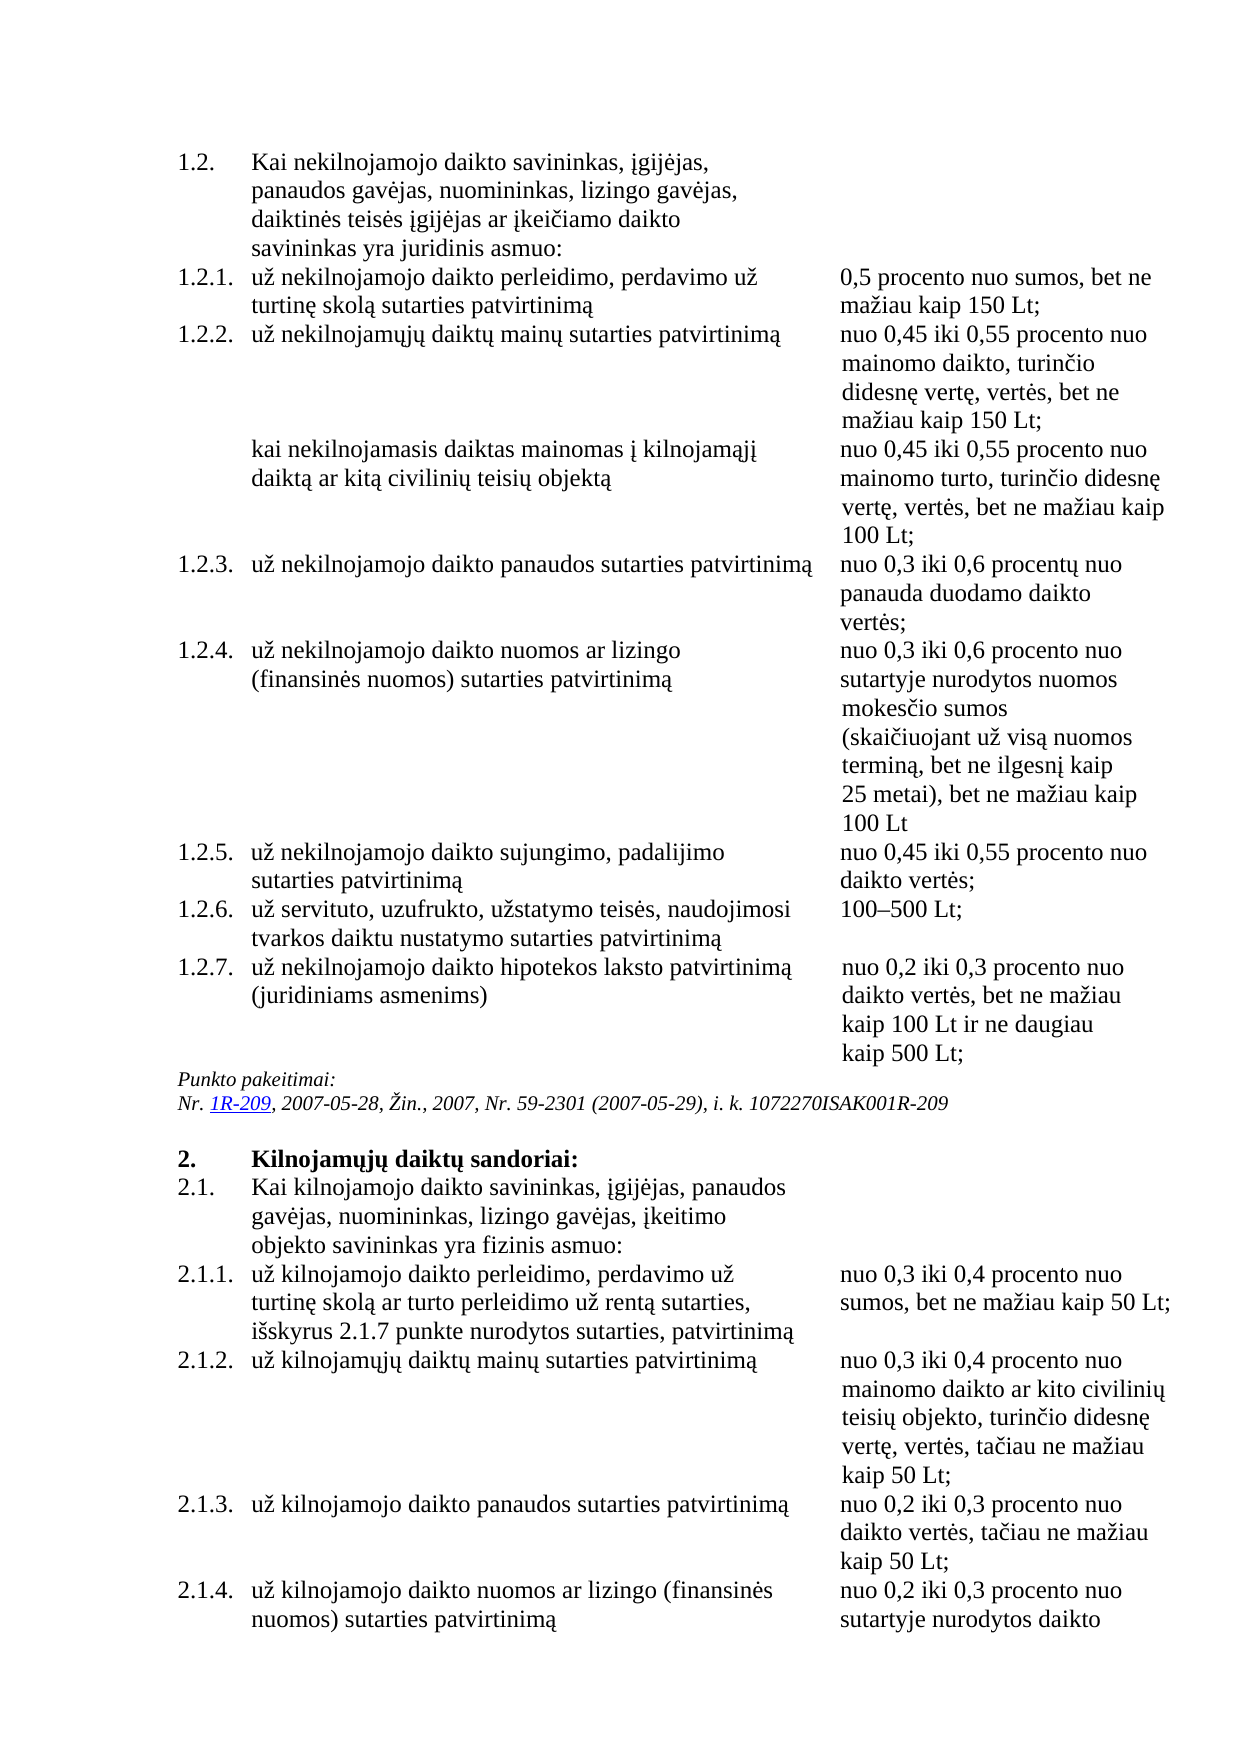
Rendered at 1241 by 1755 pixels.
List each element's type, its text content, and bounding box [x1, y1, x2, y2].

text vertės; [177, 607, 1211, 636]
text vertę, vertės, tačiau ne mažiau [840, 1431, 1211, 1460]
text kaip 500 Lt; [177, 1038, 1211, 1067]
text mainomo daikto, turinčio [842, 348, 1211, 377]
text kaip 50 Lt; [177, 1546, 1211, 1575]
text 1.2.3. už nekilnojamojo daikto panaudos sutarties patvirtinimą nuo 0,3 iki 0,6 procentų nuo [177, 549, 1211, 578]
text daiktą ar kitą civilinių teisių objektą mainomo turto, turinčio didesnę [251, 463, 1211, 492]
text 1.2.5. už nekilnojamojo daikto sujungimo, padalijimo nuo 0,45 iki 0,55 procento nuo [177, 837, 1211, 866]
text 100 Lt; [840, 521, 1211, 549]
text vertę, vertės, bet ne mažiau kaip [840, 492, 1211, 521]
text (finansinės nuomos) sutarties patvirtinimą sutartyje nurodytos nuomos [177, 664, 1211, 693]
text 2.1.1. už kilnojamojo daikto perleidimo, perdavimo už nuo 0,3 iki 0,4 procento nuo [177, 1259, 1211, 1287]
text panaudos gavėjas, nuomininkas, lizingo gavėjas, [177, 176, 1211, 204]
text 2.1.2. už kilnojamųjų daiktų mainų sutarties patvirtinimą nuo 0,3 iki 0,4 procento nuo [177, 1345, 1211, 1374]
text 1.2.4. už nekilnojamojo daikto nuomos ar lizingo nuo 0,3 iki 0,6 procento nuo [177, 636, 1211, 664]
text 25 metai), bet ne mažiau kaip [177, 779, 1211, 808]
text kaip 100 Lt ir ne daugiau [177, 1009, 1211, 1038]
text terminą, bet ne ilgesnį kaip [177, 751, 1211, 779]
text gavėjas, nuomininkas, lizingo gavėjas, įkeitimo [177, 1201, 1211, 1230]
text teisių objekto, turinčio didesnę [840, 1402, 1211, 1431]
text 2.1.3. už kilnojamojo daikto panaudos sutarties patvirtinimą nuo 0,2 iki 0,3 procento nuo [177, 1489, 1211, 1517]
text 100 Lt [177, 808, 1211, 837]
text 1.2.6. už servituto, uzufrukto, užstatymo teisės, naudojimosi 100–500 Lt; [177, 894, 1211, 923]
text objekto savininkas yra fizinis asmuo: [177, 1230, 1211, 1259]
text mainomo daikto ar kito civilinių [177, 1374, 1211, 1402]
text turtinę skolą ar turto perleidimo už rentą sutarties, sumos, bet ne mažiau kaip 50 Lt; [177, 1287, 1211, 1316]
text mokesčio sumos [177, 693, 1211, 722]
text Punkto pakeitimai: [177, 1067, 1211, 1091]
text turtinę skolą sutarties patvirtinimą mažiau kaip 150 Lt; [251, 291, 1211, 319]
text panauda duodamo daikto [177, 578, 1211, 607]
text 1.2.1. už nekilnojamojo daikto perleidimo, perdavimo už 0,5 procento nuo sumos, bet ne [177, 262, 1211, 291]
text kaip 50 Lt; [840, 1460, 1211, 1489]
text 1.2. Kai nekilnojamojo daikto savininkas, įgijėjas, [177, 147, 1211, 176]
text sutarties patvirtinimą daikto vertės; [251, 866, 1211, 894]
text 2. Kilnojamųjų daiktų sandoriai: [177, 1144, 1211, 1172]
text daiktinės teisės įgijėjas ar įkeičiamo daikto [177, 204, 1211, 233]
text (juridiniams asmenims) daikto vertės, bet ne mažiau [177, 981, 1211, 1009]
text kai nekilnojamasis daiktas mainomas į kilnojamąjį nuo 0,45 iki 0,55 procento nuo [251, 434, 1211, 463]
text 2.1. Kai kilnojamojo daikto savininkas, įgijėjas, panaudos [177, 1172, 1211, 1201]
text 2.1.4. už kilnojamojo daikto nuomos ar lizingo (finansinės nuo 0,2 iki 0,3 procento nuo [177, 1575, 1211, 1604]
text mažiau kaip 150 Lt; [842, 406, 1211, 434]
text Nr. 1R-209, 2007-05-28, Žin., 2007, Nr. 59-2301 (2007-05-29), i. k. 1072270ISAK001R-209 [177, 1091, 1211, 1115]
text (skaičiuojant už visą nuomos [177, 722, 1211, 751]
text tvarkos daiktu nustatymo sutarties patvirtinimą [177, 923, 1211, 952]
text išskyrus 2.1.7 punkte nurodytos sutarties, patvirtinimą [177, 1316, 1211, 1345]
text 1.2.7. už nekilnojamojo daikto hipotekos laksto patvirtinimą nuo 0,2 iki 0,3 procento nuo [177, 952, 1211, 981]
text 1.2.2. už nekilnojamųjų daiktų mainų sutarties patvirtinimą nuo 0,45 iki 0,55 procento nuo [177, 319, 1211, 348]
text daikto vertės, tačiau ne mažiau [177, 1517, 1211, 1546]
text didesnę vertę, vertės, bet ne [842, 377, 1211, 406]
text savininkas yra juridinis asmuo: [177, 233, 1211, 262]
text nuomos) sutarties patvirtinimą sutartyje nurodytos daikto [177, 1604, 1211, 1632]
